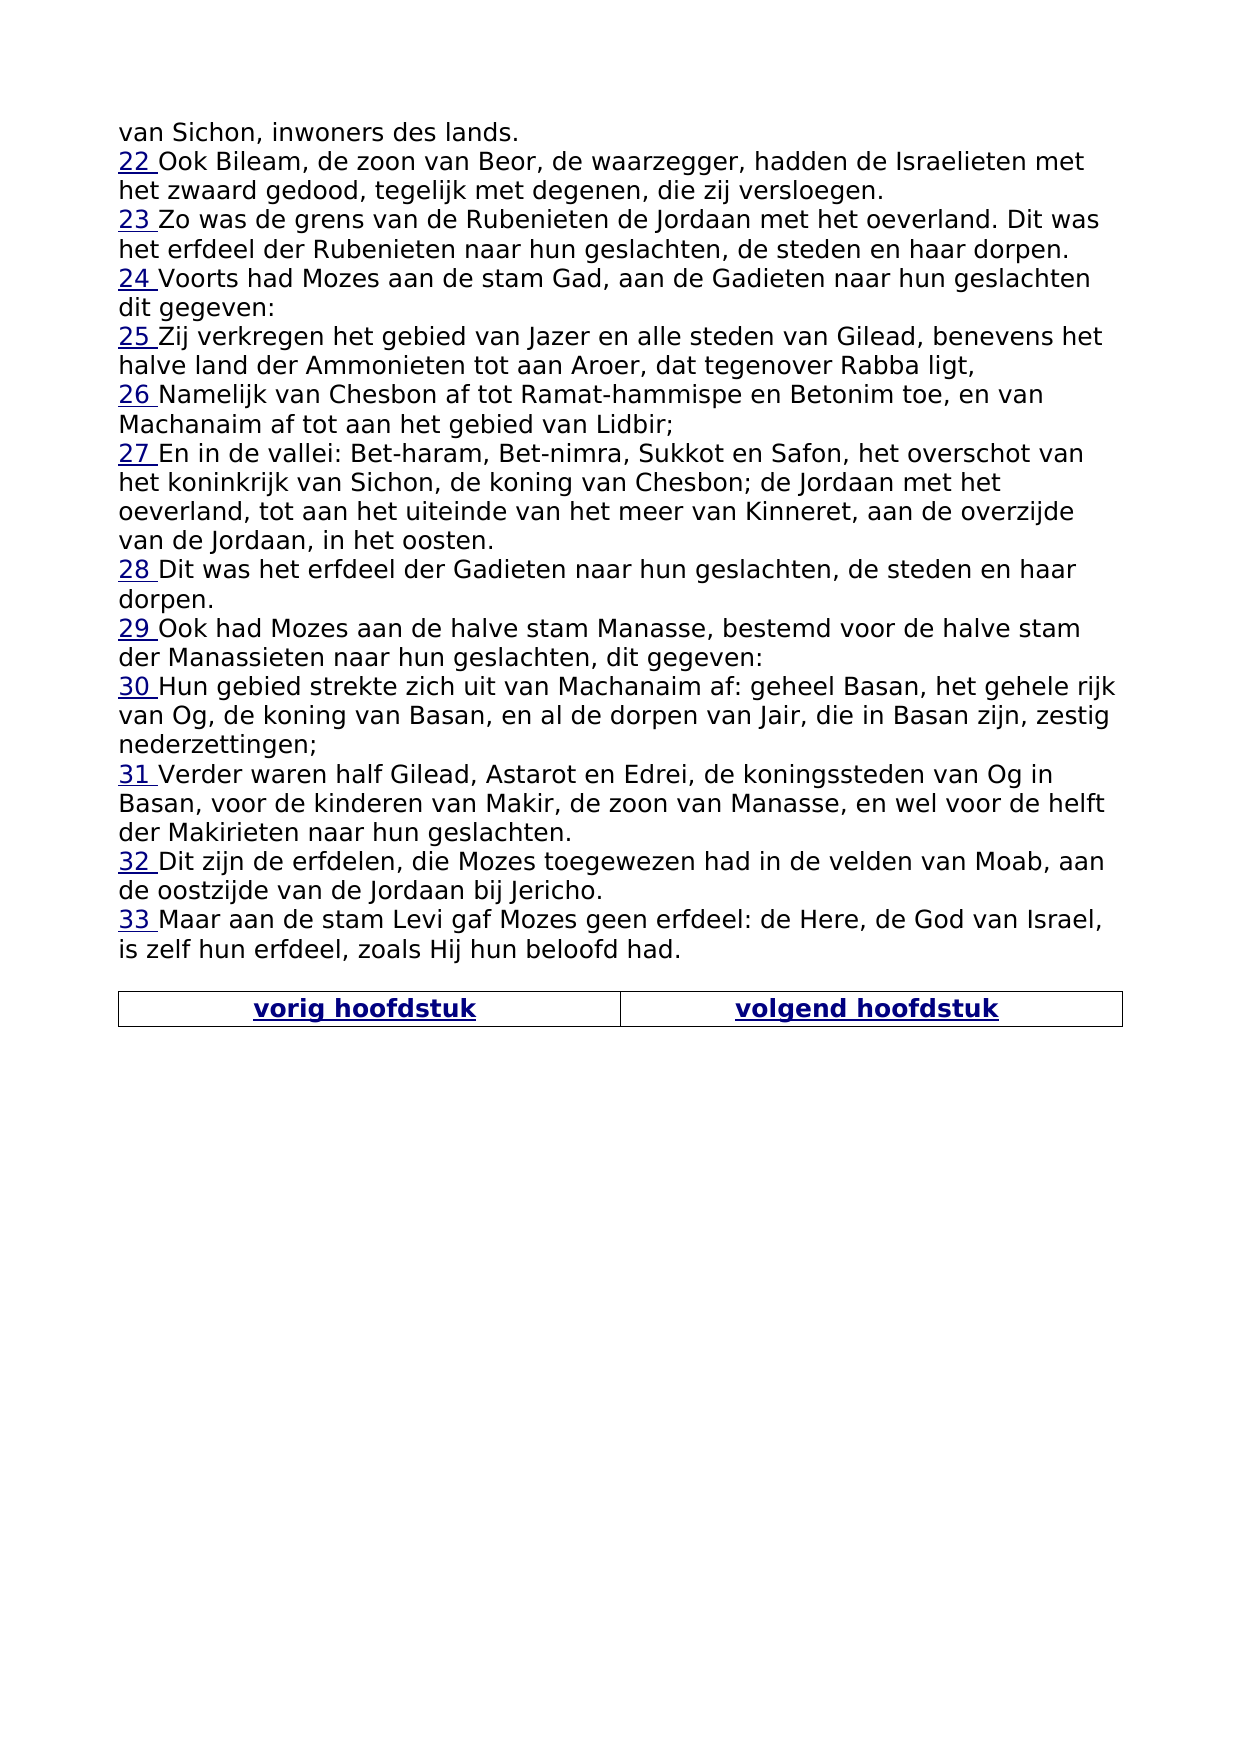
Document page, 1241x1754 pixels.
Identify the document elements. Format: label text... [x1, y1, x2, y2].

table_header volgend hoofdstuk [621, 992, 1122, 1026]
table_header vorig hoofdstuk [119, 992, 620, 1026]
text van Sichon, inwoners des lands. 22 Ook Bileam, de zoon van Beor, de waarzegger, hadden de Israelieten met het zwaard gedood, tegelijk met degenen, die zij versloegen. 23 Zo was de grens van de Rubenieten de Jordaan met het oeverland. Dit was het erfdeel der Rubenieten naar hun geslachten, de steden en haar dorpen. 24 Voorts had Mozes aan de stam Gad, aan de Gadieten naar hun geslachten dit gegeven: 25 Zij verkregen het gebied van Jazer en alle steden van Gilead, benevens het halve land der Ammonieten tot aan Aroer, dat tegenover Rabba ligt, 26 Namelijk van Chesbon af tot Ramat-hammispe en Betonim toe, en van Machanaim af tot aan het gebied van Lidbir; 27 En in de vallei: Bet-haram, Bet-nimra, Sukkot en Safon, het overschot van het koninkrijk van Sichon, de koning van Chesbon; de Jordaan met het oeverland, tot aan het uiteinde van het meer van Kinneret, aan de overzijde van de Jordaan, in het oosten. 28 Dit was het erfdeel der Gadieten naar hun geslachten, de steden en haar dorpen. 29 Ook had Mozes aan de halve stam Manasse, bestemd voor de halve stam der Manassieten naar hun geslachten, dit gegeven: 30 Hun gebied strekte zich uit van Machanaim af: geheel Basan, het gehele rijk van Og, de koning van Basan, en al de dorpen van Jair, die in Basan zijn, zestig nederzettingen; 31 Verder waren half Gilead, Astarot en Edrei, de koningssteden van Og in Basan, voor de kinderen van Makir, de zoon van Manasse, en wel voor de helft der Makirieten naar hun geslachten. 32 Dit zijn de erfdelen, die Mozes toegewezen had in de velden van Moab, aan de oostzijde van de Jordaan bij Jericho. 33 Maar aan de stam Levi gaf Mozes geen erfdeel: de Here, de God van Israel, is zelf hun erfdeel, zoals Hij hun beloofd had. [118, 118, 1122, 964]
